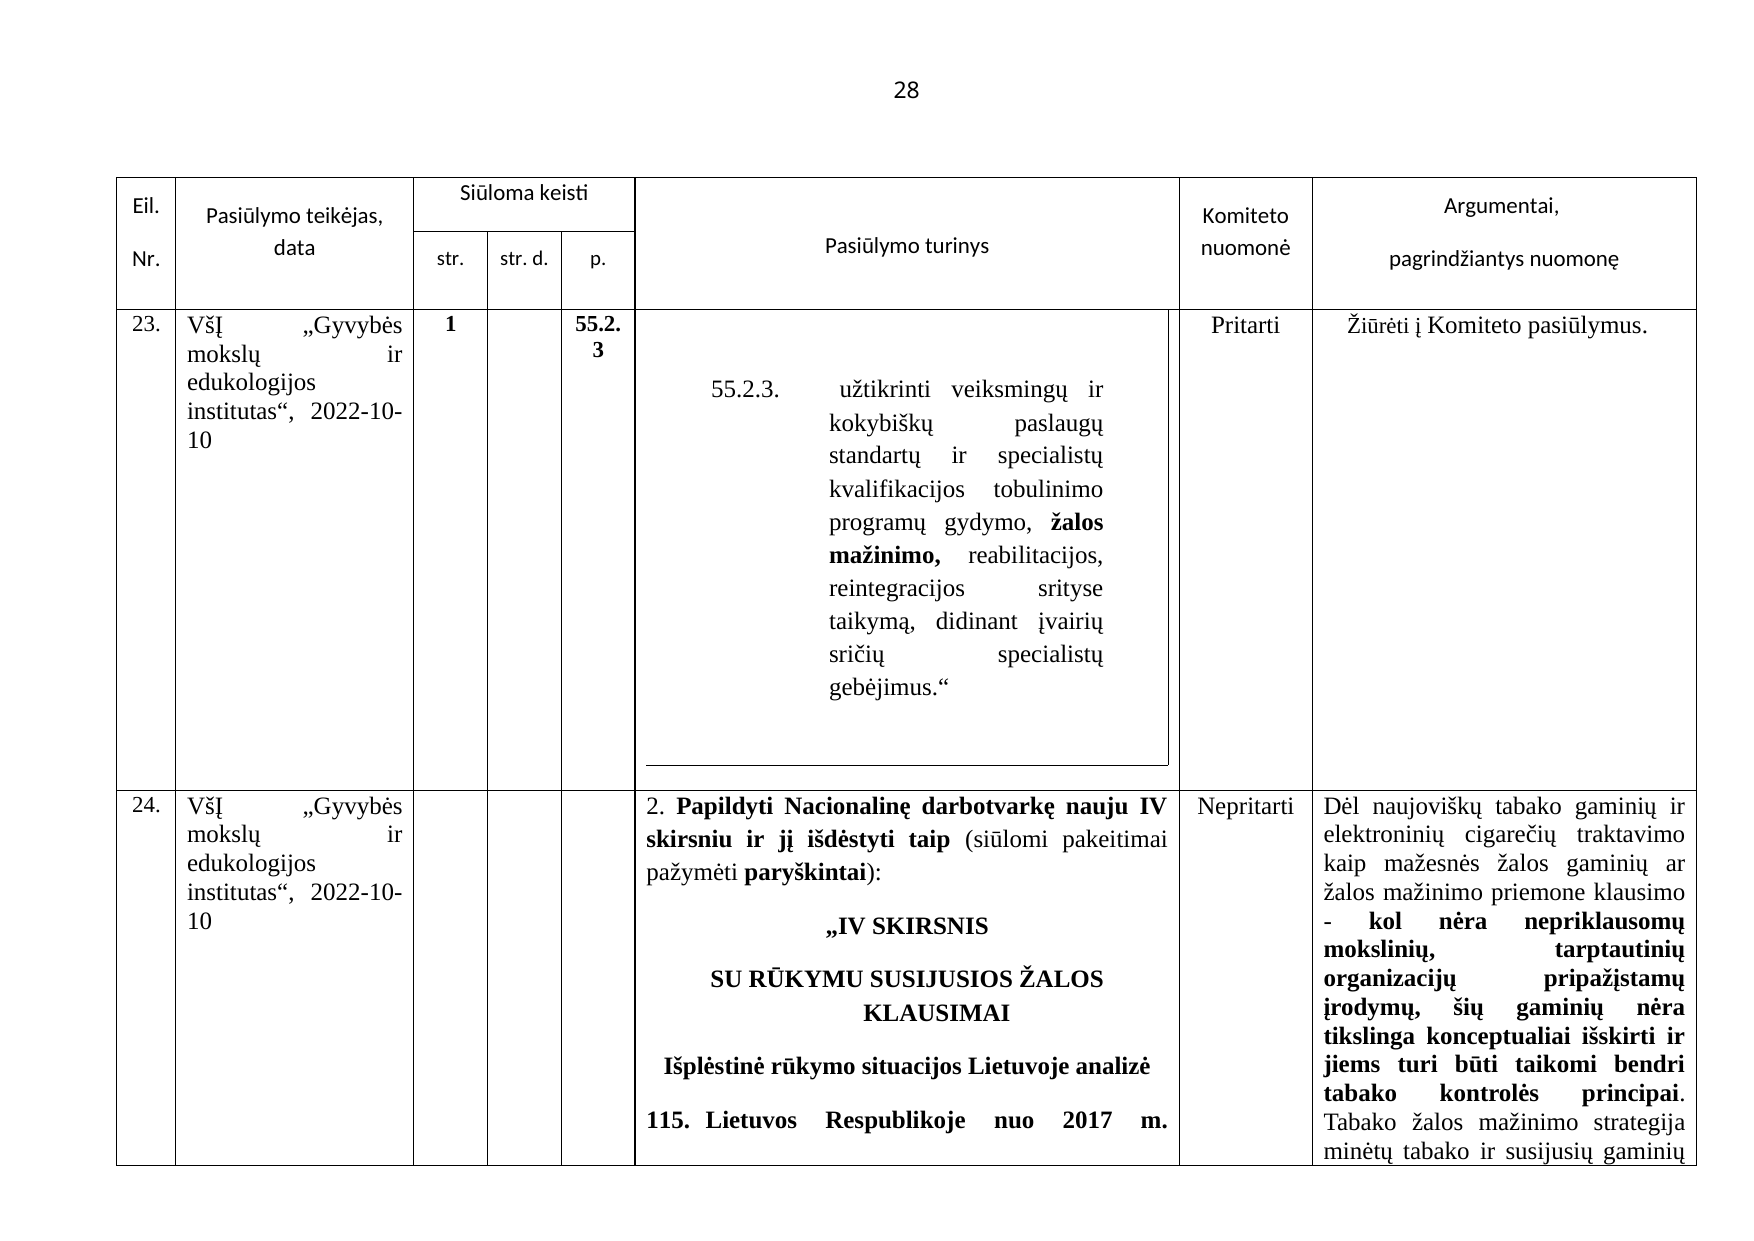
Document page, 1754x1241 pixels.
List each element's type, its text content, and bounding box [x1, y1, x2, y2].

table_cell [488, 310, 561, 790]
table_cell [414, 791, 487, 1164]
table_cell 55.2.3. užtikrinti veiksmingų ir kokybiškų paslaugų standartų ir specialistų kvalifikacijos tobulinimo programų gydymo, žalos mažinimo, reabilitacijos, reintegracijos srityse taikymą, didinant įvairių sričių specialistų gebėjimus.“ [636, 310, 1179, 790]
table_cell 55.2.3 [562, 310, 634, 790]
table_cell 2. Papildyti Nacionalinę darbotvarkę nauju IV skirsniu ir jį išdėstyti taip (siūlomi pakeitimai pažymėti paryškintai): „IV SKIRSNIS SU RŪKYMU SUSIJUSIOS ŽALOS KLAUSIMAI Išplėstinė rūkymo situacijos Lietuvoje analizė 115. Lietuvos Respublikoje nuo 2017 m. [636, 791, 1179, 1164]
table_cell 23. [117, 310, 175, 790]
table_cell p. [562, 232, 634, 309]
table_header Pasiūlymo turinys [636, 178, 1179, 309]
table_cell [488, 791, 561, 1164]
table_cell VšĮ „Gyvybės mokslų ir edukologijos institutas“, 2022-10-10 [176, 791, 413, 1164]
table_header Pasiūlymo teikėjas, data [176, 178, 413, 309]
table_header Siūloma keisti [414, 178, 634, 231]
table_cell str. d. [488, 232, 561, 309]
table_cell 24. [117, 791, 175, 1164]
table_cell Dėl naujoviškų tabako gaminių ir elektroninių cigarečių traktavimo kaip mažesnės žalos gaminių ar žalos mažinimo priemone klausimo - kol nėra nepriklausomų mokslinių, tarptautinių organizacijų pripažįstamų įrodymų, šių gaminių nėra tikslinga konceptualiai išskirti ir jiems turi būti taikomi bendri tabako kontrolės principai. Tabako žalos mažinimo strategija minėtų tabako ir susijusių gaminių [1313, 791, 1696, 1164]
table_cell VšĮ „Gyvybės mokslų ir edukologijos institutas“, 2022-10-10 [176, 310, 413, 790]
table_header Eil. Nr. [117, 178, 175, 309]
table_cell str. [414, 232, 487, 309]
table_cell Nepritarti [1180, 791, 1312, 1164]
table_cell Pritarti [1180, 310, 1312, 790]
table_cell Žiūrėti į Komiteto pasiūlymus. [1313, 310, 1696, 790]
table_cell 1 [414, 310, 487, 790]
table_cell [562, 791, 634, 1164]
table_header Argumentai, pagrindžiantys nuomonę [1313, 178, 1696, 309]
table_header Komiteto nuomonė [1180, 178, 1312, 309]
